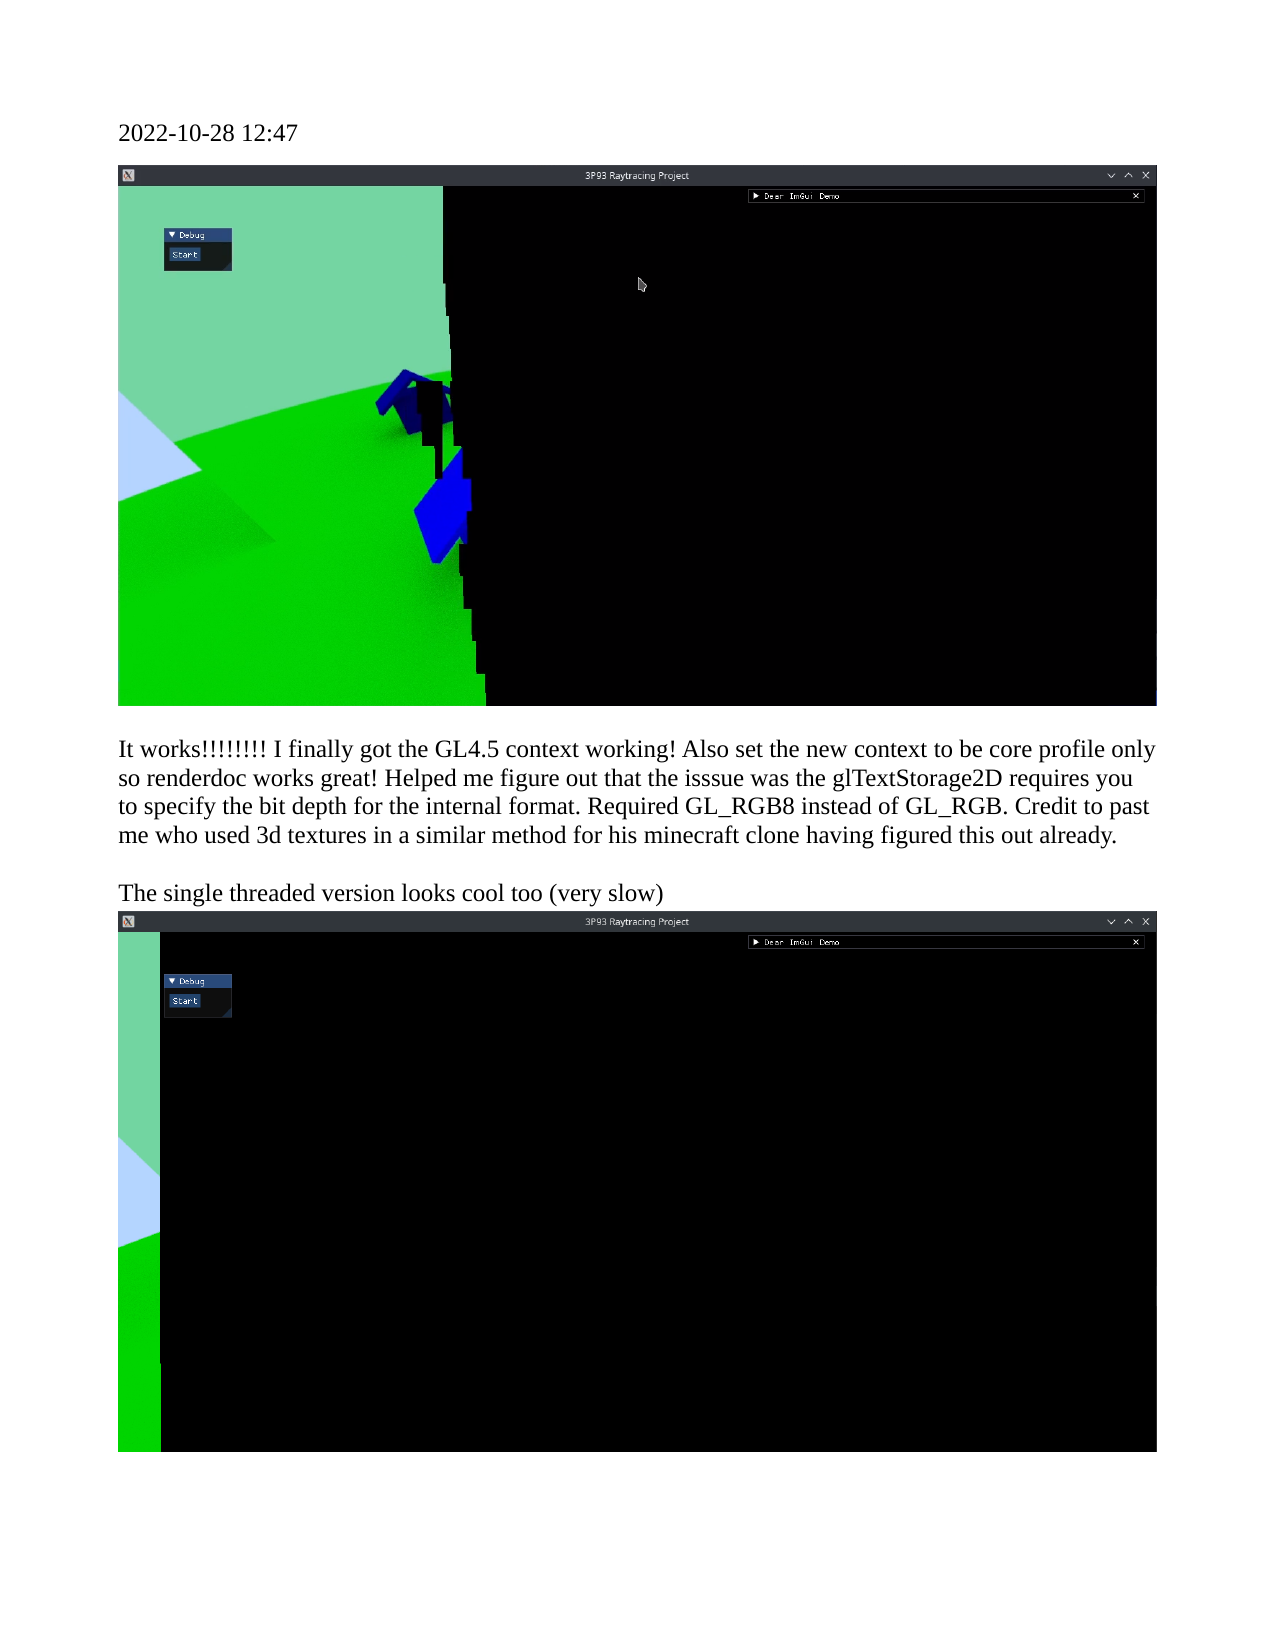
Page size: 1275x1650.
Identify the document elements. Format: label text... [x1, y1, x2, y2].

picture [118, 911, 1157, 1452]
text It works!!!!!!!! I finally got the GL4.5 context working! Also set the new context to be core profile only so renderdoc works great! Helped me figure out that the isssue was the glTextStorage2D requires you to specify the bit depth for the internal format. Required GL_RGB8 instead of GL_RGB. Credit to past me who used 3d textures in a similar method for his minecraft clone having figured this out already. [118, 734, 1157, 849]
text 2022-10-28 12:47 [118, 118, 1157, 147]
picture [118, 165, 1157, 706]
text The single threaded version looks cool too (very slow) [118, 878, 1157, 906]
